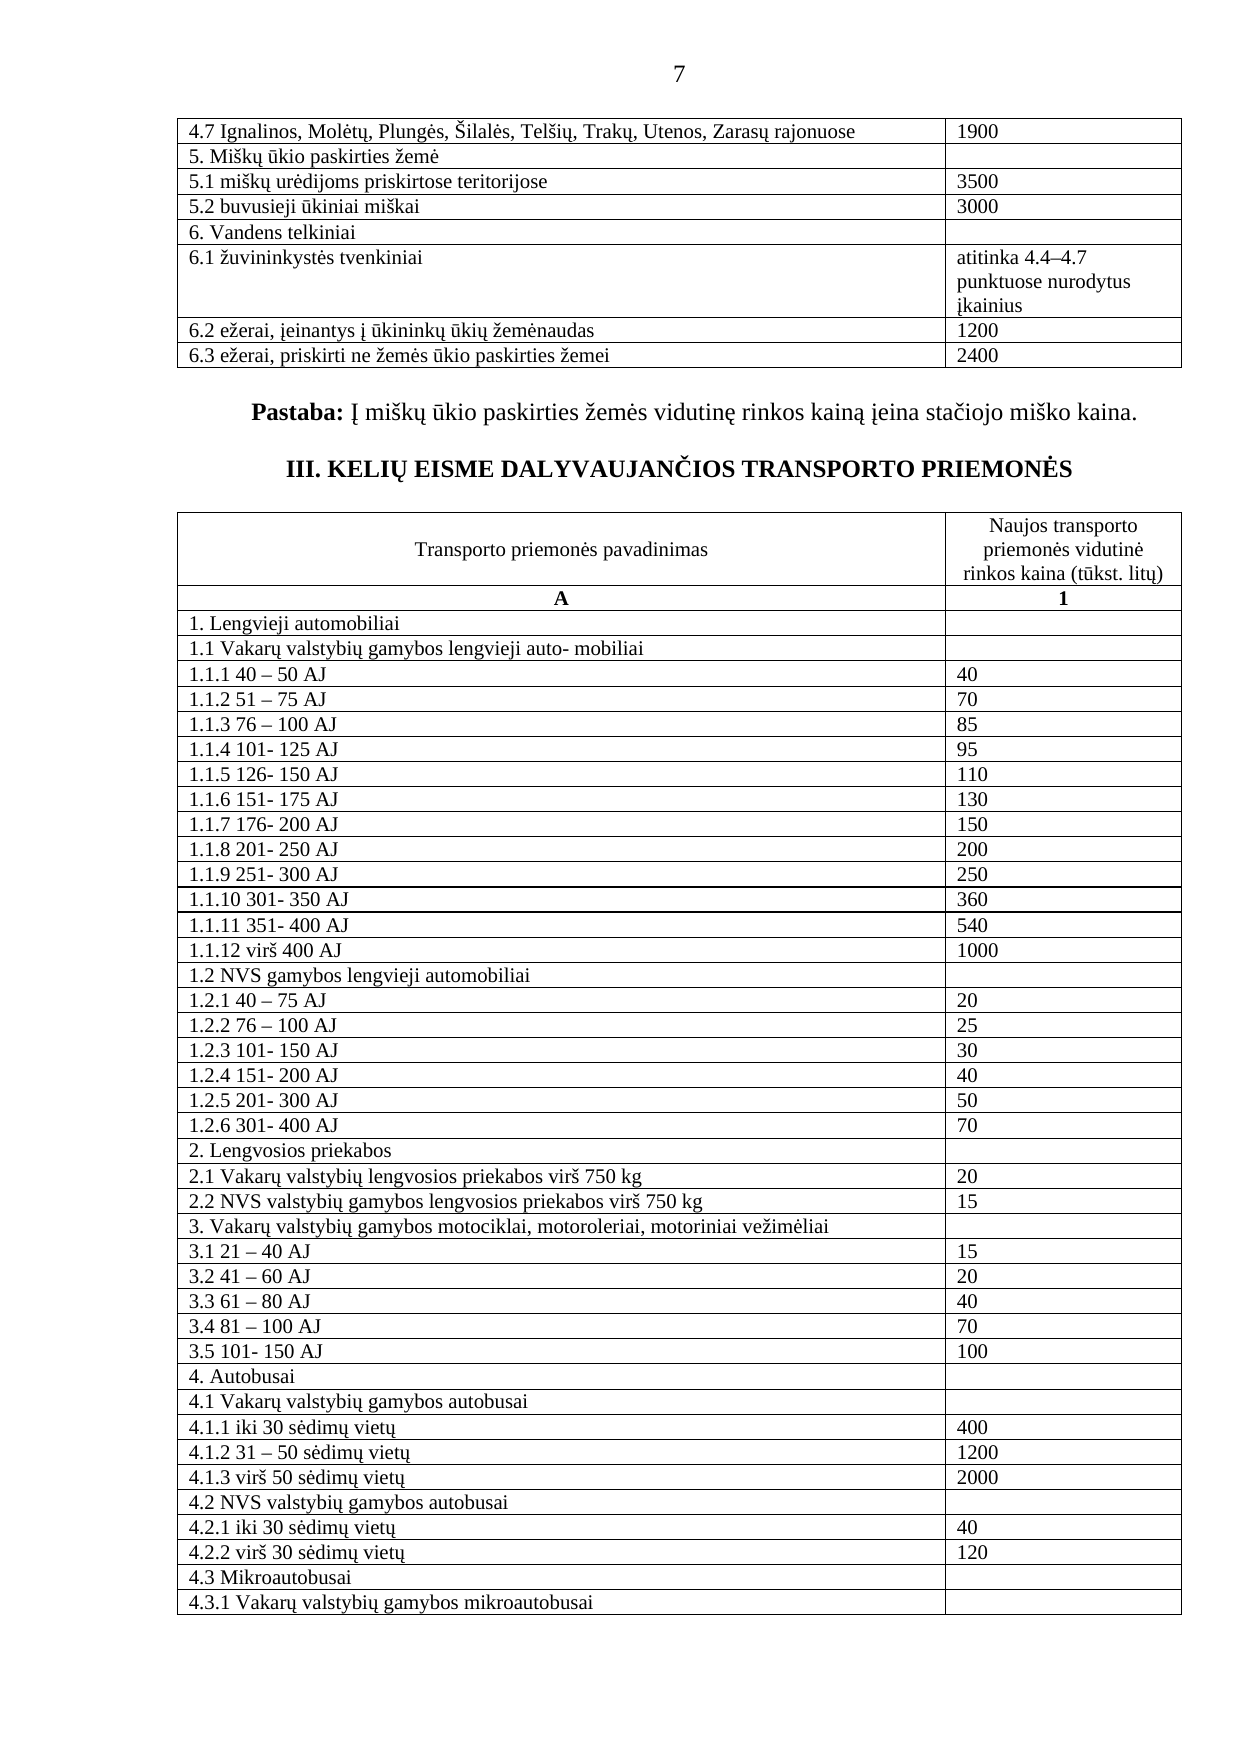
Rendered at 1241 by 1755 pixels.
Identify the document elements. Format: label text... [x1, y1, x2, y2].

table_cell [946, 1364, 1181, 1388]
table_cell [946, 220, 1181, 244]
table_cell [946, 1214, 1181, 1238]
table_cell 1.2.2 76 – 100 AJ [178, 1013, 945, 1037]
table_cell 50 [946, 1088, 1181, 1112]
table_cell 4.3.1 Vakarų valstybių gamybos mikroautobusai [178, 1590, 945, 1614]
table_cell 95 [946, 737, 1181, 761]
table_cell 2.2 NVS valstybių gamybos lengvosios priekabos virš 750 kg [178, 1189, 945, 1213]
table_cell 1.2.4 151- 200 AJ [178, 1063, 945, 1087]
table_cell 1.1.2 51 – 75 AJ [178, 687, 945, 711]
table_cell 6.3 ežerai, priskirti ne žemės ūkio paskirties žemei [178, 343, 945, 367]
table_cell 150 [946, 812, 1181, 836]
table_cell 5. Miškų ūkio paskirties žemė [178, 144, 945, 168]
table_cell 6. Vandens telkiniai [178, 220, 945, 244]
table_cell 1.1.4 101- 125 AJ [178, 737, 945, 761]
table_cell 1.2.6 301- 400 AJ [178, 1113, 945, 1137]
table_cell 1.1.10 301- 350 AJ [178, 888, 945, 911]
table_cell 3500 [946, 169, 1181, 193]
table_cell 20 [946, 1264, 1181, 1288]
table_cell 1.1.6 151- 175 AJ [178, 787, 945, 811]
table_cell 30 [946, 1038, 1181, 1062]
table_cell [946, 1139, 1181, 1162]
table_cell 1900 [946, 119, 1181, 143]
table_cell 1.2.5 201- 300 AJ [178, 1088, 945, 1112]
table_cell [946, 611, 1181, 635]
table_cell 25 [946, 1013, 1181, 1037]
table_cell 3. Vakarų valstybių gamybos motociklai, motoroleriai, motoriniai vežimėliai [178, 1214, 945, 1238]
table_cell 1 [946, 586, 1181, 610]
table_cell 6.2 ežerai, įeinantys į ūkininkų ūkių žemėnaudas [178, 318, 945, 342]
table_header Transporto priemonės pavadinimas [178, 513, 945, 585]
table_cell 2. Lengvosios priekabos [178, 1139, 945, 1162]
table_cell 2.1 Vakarų valstybių lengvosios priekabos virš 750 kg [178, 1164, 945, 1188]
table_cell 1.1.8 201- 250 AJ [178, 837, 945, 861]
table_cell 360 [946, 888, 1181, 911]
table_cell 85 [946, 712, 1181, 736]
table_cell 4.2 NVS valstybių gamybos autobusai [178, 1490, 945, 1514]
table_cell 1200 [946, 318, 1181, 342]
table_cell 3.3 61 – 80 AJ [178, 1289, 945, 1313]
table_cell 100 [946, 1339, 1181, 1363]
table_cell 1.2.1 40 – 75 AJ [178, 988, 945, 1012]
table_cell 200 [946, 837, 1181, 861]
table_cell 4.1 Vakarų valstybių gamybos autobusai [178, 1390, 945, 1413]
table_cell 540 [946, 913, 1181, 937]
table_cell 1.1.11 351- 400 AJ [178, 913, 945, 937]
table_cell 5.1 miškų urėdijoms priskirtose teritorijose [178, 169, 945, 193]
table_cell [946, 636, 1181, 660]
table_cell 40 [946, 1063, 1181, 1087]
table_cell 3.4 81 – 100 AJ [178, 1314, 945, 1338]
table_cell 3.2 41 – 60 AJ [178, 1264, 945, 1288]
table_cell [946, 1590, 1181, 1614]
table_cell 130 [946, 787, 1181, 811]
table_cell 4.2.2 virš 30 sėdimų vietų [178, 1540, 945, 1564]
table_cell 4.3 Mikroautobusai [178, 1565, 945, 1589]
table_cell 4.7 Ignalinos, Molėtų, Plungės, Šilalės, Telšių, Trakų, Utenos, Zarasų rajonuose [178, 119, 945, 143]
table_cell 5.2 buvusieji ūkiniai miškai [178, 195, 945, 218]
table_cell 110 [946, 762, 1181, 786]
table_header Naujos transporto priemonės vidutinė rinkos kaina (tūkst. litų) [946, 513, 1181, 585]
table_cell 20 [946, 1164, 1181, 1188]
text III. KELIŲ EISME DALYVAUJANČIOS TRANSPORTO PRIEMONĖS [177, 454, 1181, 483]
table_cell 6.1 žuvininkystės tvenkiniai [178, 245, 945, 317]
table_cell [946, 1390, 1181, 1413]
text Pastaba: Į miškų ūkio paskirties žemės vidutinę rinkos kainą įeina stačiojo miško kaina. [177, 397, 1181, 426]
table_cell atitinka 4.4–4.7 punktuose nurodytus įkainius [946, 245, 1181, 317]
table_cell [946, 963, 1181, 987]
table_cell 3.1 21 – 40 AJ [178, 1239, 945, 1263]
table_cell 1200 [946, 1440, 1181, 1464]
table_cell 1.1.9 251- 300 AJ [178, 862, 945, 886]
table_cell 4.1.2 31 – 50 sėdimų vietų [178, 1440, 945, 1464]
table_cell 400 [946, 1415, 1181, 1439]
table_cell 1000 [946, 938, 1181, 962]
table_cell 70 [946, 1113, 1181, 1137]
table_cell 1.1 Vakarų valstybių gamybos lengvieji auto- mobiliai [178, 636, 945, 660]
table_cell 3.5 101- 150 AJ [178, 1339, 945, 1363]
table_cell 20 [946, 988, 1181, 1012]
table_cell A [178, 586, 945, 610]
table_cell 1.2.3 101- 150 AJ [178, 1038, 945, 1062]
table_cell 1.1.7 176- 200 AJ [178, 812, 945, 836]
table_cell 4.1.1 iki 30 sėdimų vietų [178, 1415, 945, 1439]
table_cell 70 [946, 687, 1181, 711]
table_cell 1.1.5 126- 150 AJ [178, 762, 945, 786]
table_cell 1.1.1 40 – 50 AJ [178, 661, 945, 686]
table_cell 4.2.1 iki 30 sėdimų vietų [178, 1515, 945, 1539]
table_cell 1.2 NVS gamybos lengvieji automobiliai [178, 963, 945, 987]
table_cell [946, 1490, 1181, 1514]
table_cell 3000 [946, 195, 1181, 218]
table_cell 1.1.12 virš 400 AJ [178, 938, 945, 962]
table_cell 15 [946, 1239, 1181, 1263]
table_cell 40 [946, 1515, 1181, 1539]
table_cell 4.1.3 virš 50 sėdimų vietų [178, 1465, 945, 1489]
table_cell 40 [946, 1289, 1181, 1313]
table_cell 40 [946, 661, 1181, 686]
table_cell [946, 1565, 1181, 1589]
table_cell 4. Autobusai [178, 1364, 945, 1388]
table_cell [946, 144, 1181, 168]
table_cell 70 [946, 1314, 1181, 1338]
table_cell 250 [946, 862, 1181, 886]
table_cell 120 [946, 1540, 1181, 1564]
table_cell 2400 [946, 343, 1181, 367]
table_cell 1. Lengvieji automobiliai [178, 611, 945, 635]
table_cell 15 [946, 1189, 1181, 1213]
table_cell 1.1.3 76 – 100 AJ [178, 712, 945, 736]
table_cell 2000 [946, 1465, 1181, 1489]
